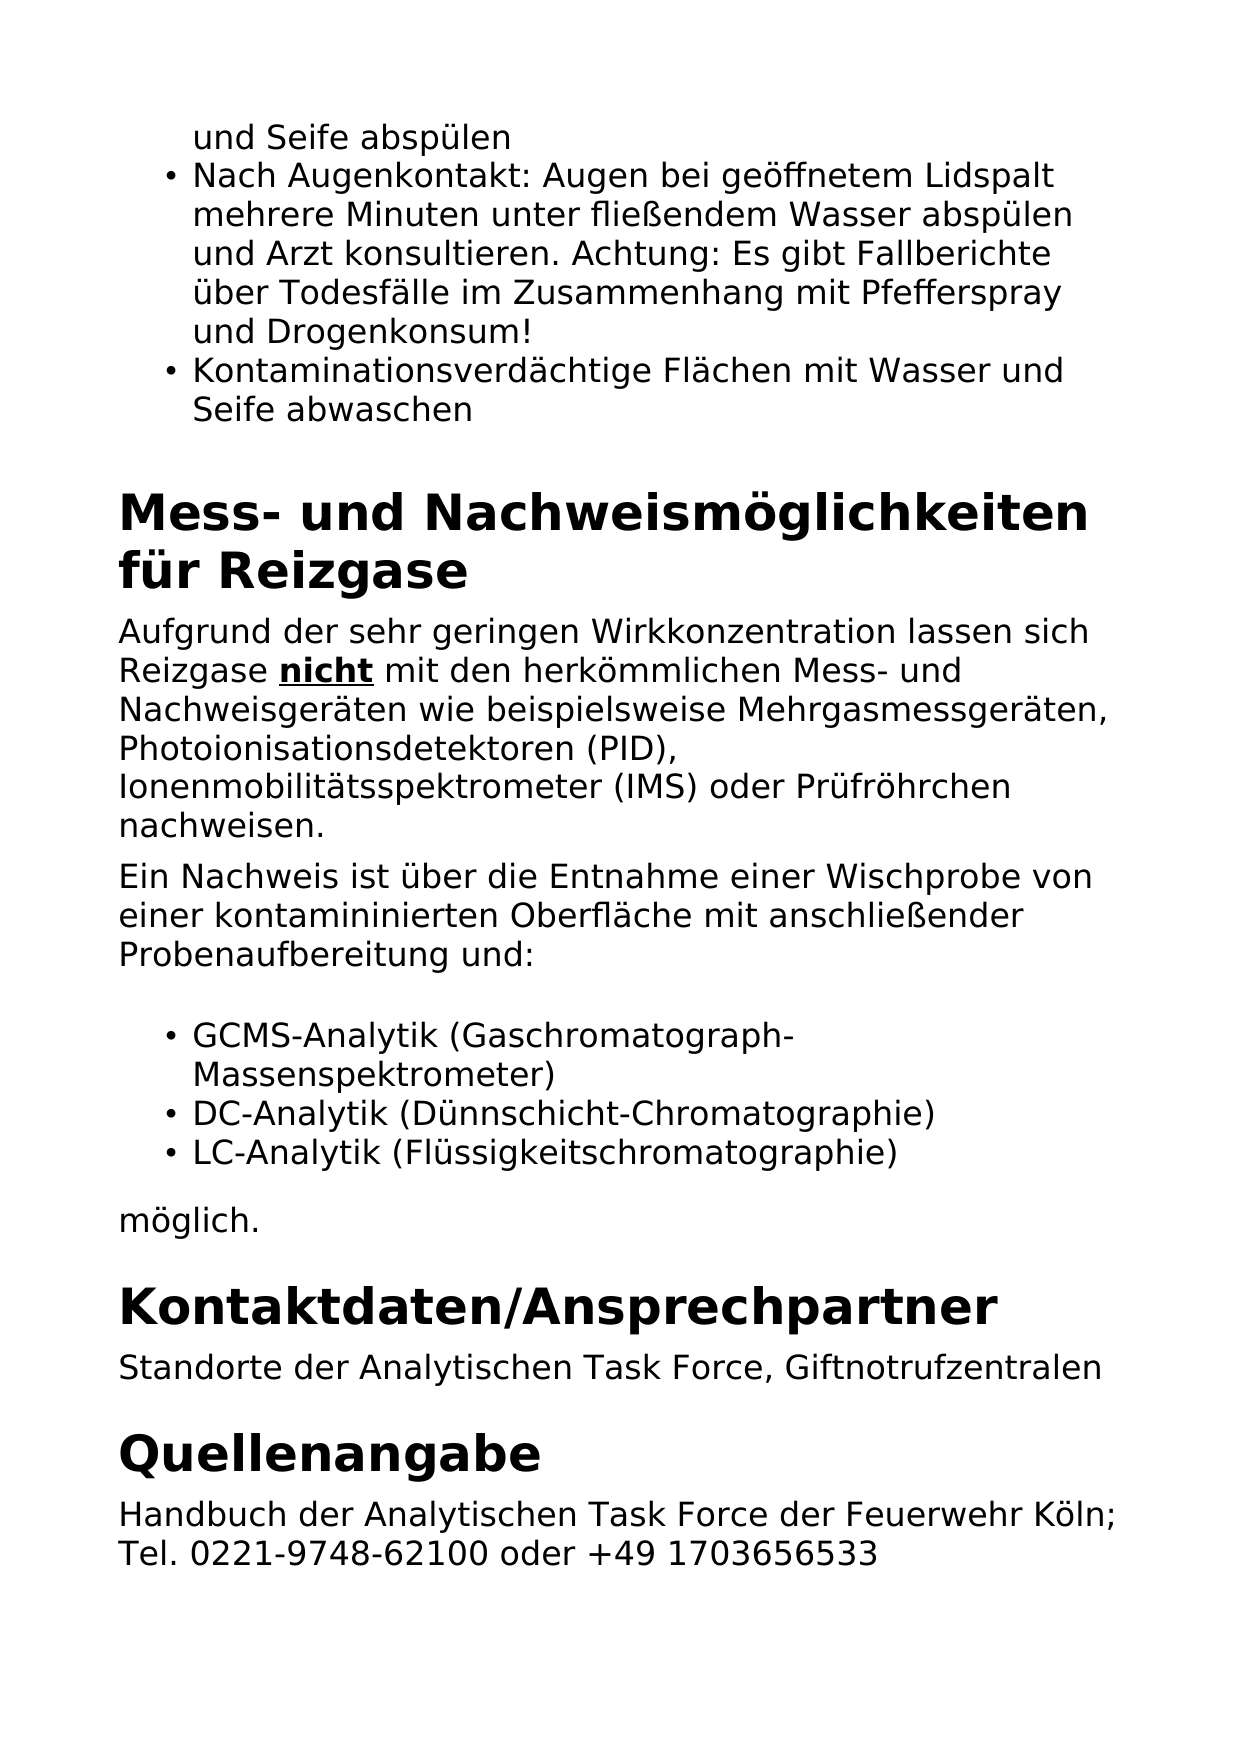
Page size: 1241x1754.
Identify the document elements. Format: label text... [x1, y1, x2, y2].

list und Seife abspülen [177, 118, 1122, 157]
list Kontaminationsverdächtige Flächen mit Wasser und Seife abwaschen [177, 351, 1122, 429]
list DC-Analytik (Dünnschicht-Chromatographie) [177, 1094, 1122, 1133]
text Standorte der Analytischen Task Force, Giftnotrufzentralen [118, 1348, 1122, 1387]
subtitle Mess- und Nachweismöglichkeiten für Reizgase [118, 483, 1122, 600]
text Aufgrund der sehr geringen Wirkkonzentration lassen sich Reizgase nicht mit den herkömmlichen Mess- und Nachweisgeräten wie beispielsweise Mehrgasmessgeräten, Photoionisationsdetektoren (PID), Ionenmobilitätsspektrometer (IMS) oder Prüfröhrchen nachweisen. [118, 612, 1122, 846]
list Nach Augenkontakt: Augen bei geöffnetem Lidspalt mehrere Minuten unter fließendem Wasser abspülen und Arzt konsultieren. Achtung: Es gibt Fallberichte über Todesfälle im Zusammenhang mit Pfefferspray und Drogenkonsum! [177, 157, 1122, 351]
text Ein Nachweis ist über die Entnahme einer Wischprobe von einer kontamininierten Oberfläche mit anschließender Probenaufbereitung und: [118, 858, 1122, 974]
subtitle Kontaktdaten/Ansprechpartner [118, 1278, 1122, 1336]
text möglich. [118, 1201, 1122, 1240]
subtitle Quellenangabe [118, 1425, 1122, 1483]
list LC-Analytik (Flüssigkeitschromatographie) [177, 1133, 1122, 1172]
text Handbuch der Analytischen Task Force der Feuerwehr Köln; Tel. 0221-9748-62100 oder +49 1703656533 [118, 1496, 1122, 1573]
list GCMS-Analytik (Gaschromatograph-Massenspektrometer) [177, 1017, 1122, 1094]
